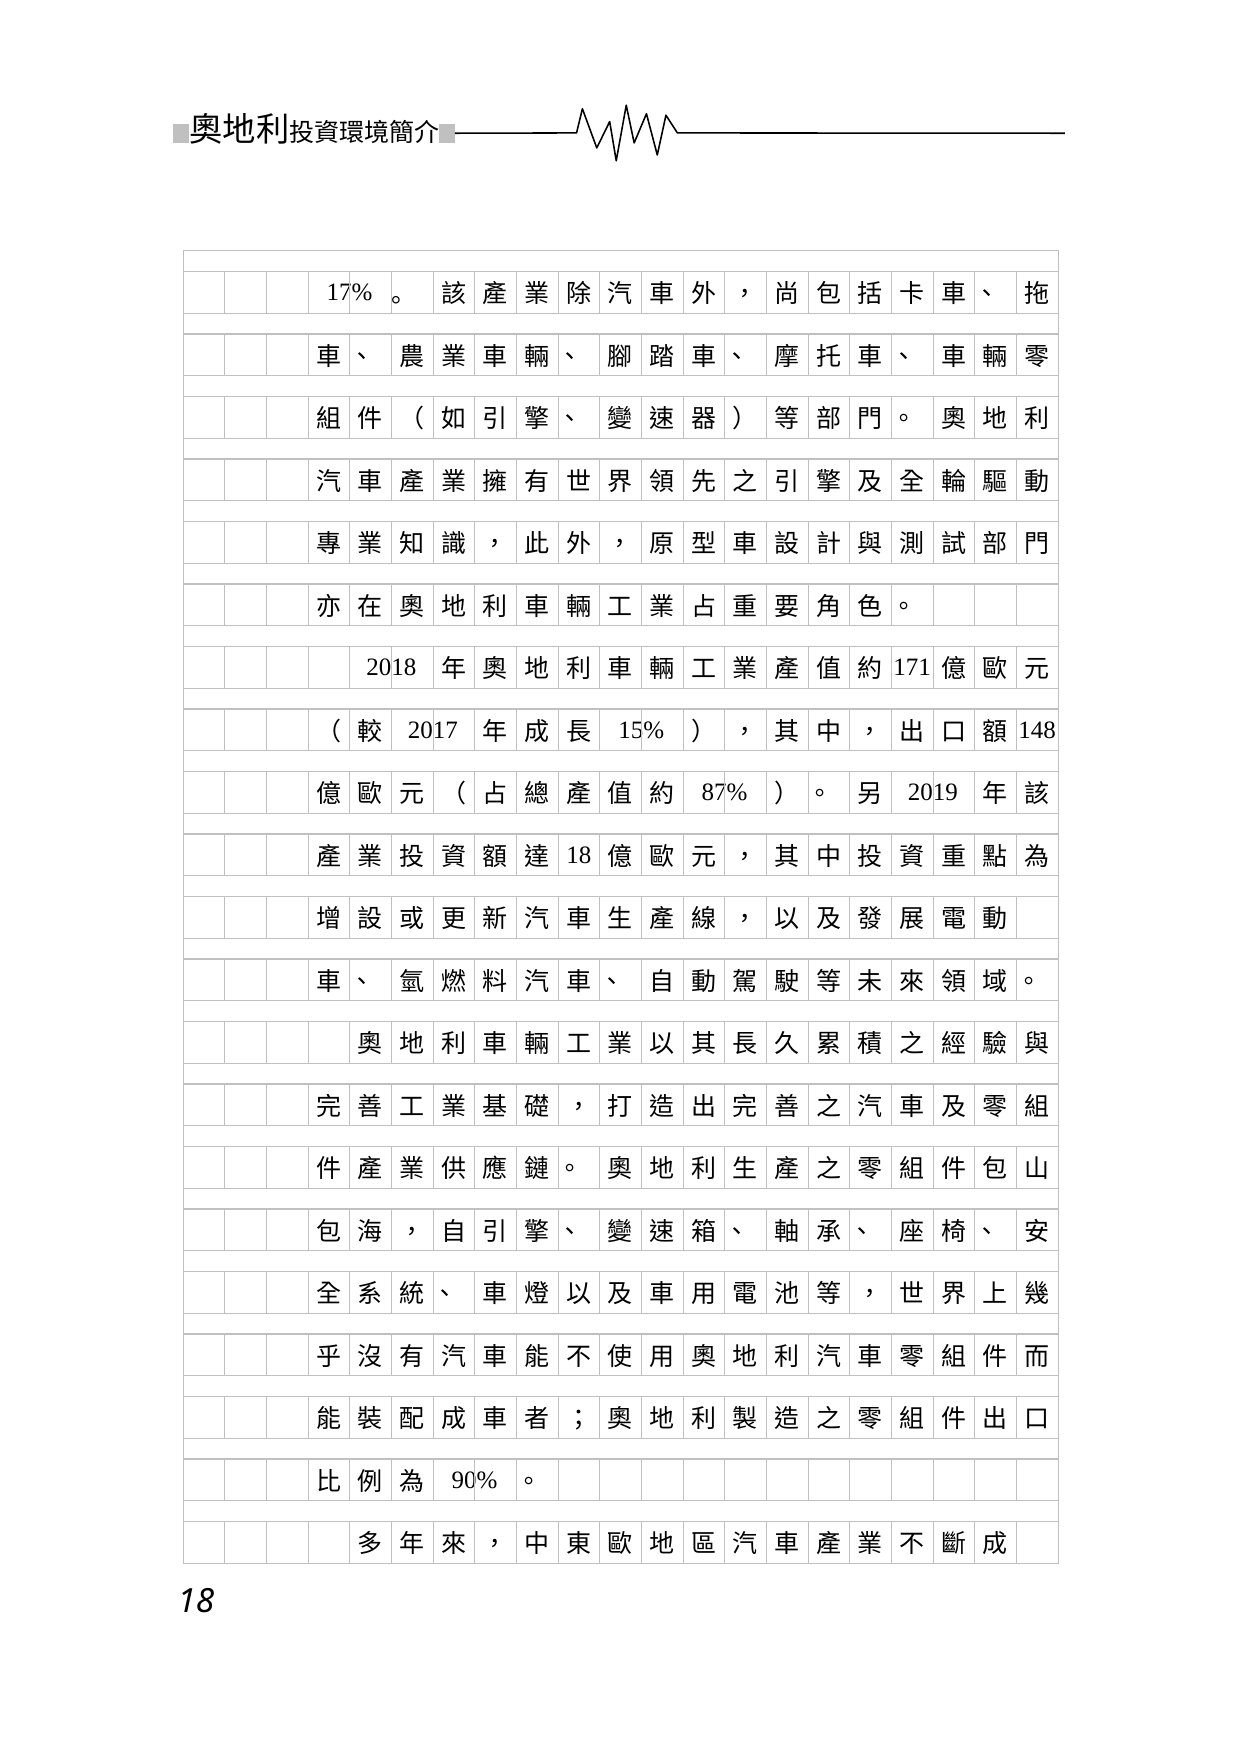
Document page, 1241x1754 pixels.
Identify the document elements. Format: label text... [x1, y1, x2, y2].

text 2018年奧地利車輛工業產值約171億歐元（較2017年成長15%），其中，出口額148億歐元（占總產值約87%）。另2019年該產業投資額達18億歐元，其中投資重點為增設或更新汽車生產線，以及發展電動車、氫燃料汽車、自動駕駛等未來領域。 [281, 814, 1058, 833]
text 奧地利車輛工業以其長久累積之經驗與完善工業基礎，打造出完善之汽車及零組件產業供應鏈。奧地利生產之零組件包山包海，自引擎、變速箱、軸承、座椅、安全系統、車燈以及車用電池等，世界上幾乎沒有汽車能不使用奧地利汽車零組件而能裝配成車者；奧地利製造之零組件出口比例為90%。 [281, 1064, 1058, 1083]
text 奧地利車輛工業以其長久累積之經驗與完善工業基礎，打造出完善之汽車及零組件產業供應鏈。奧地利生產之零組件包山包海，自引擎、變速箱、軸承、座椅、安全系統、車燈以及車用電池等，世界上幾乎沒有汽車能不使用奧地利汽車零組件而能裝配成車者；奧地利製造之零組件出口比例為90%。 [281, 1189, 1058, 1208]
text 奧地利車輛工業以其長久累積之經驗與完善工業基礎，打造出完善之汽車及零組件產業供應鏈。奧地利生產之零組件包山包海，自引擎、變速箱、軸承、座椅、安全系統、車燈以及車用電池等，世界上幾乎沒有汽車能不使用奧地利汽車零組件而能裝配成車者；奧地利製造之零組件出口比例為90%。 [281, 1376, 1058, 1396]
text 2018年奧地利車輛工業產值約171億歐元（較2017年成長15%），其中，出口額148億歐元（占總產值約87%）。另2019年該產業投資額達18億歐元，其中投資重點為增設或更新汽車生產線，以及發展電動車、氫燃料汽車、自動駕駛等未來領域。 [281, 876, 1058, 896]
text 根據奧地利車輛工業公會（Fachverbandes der Fahrzeugindustrie Österreichs）統計資料，2018年該公會會員廠商145家，從業人員逾41,000名（含約1,200名學徒），較2017年成長17%。該產業除汽車外，尚包括卡車、拖車、農業車輛、腳踏車、摩托車、車輛零組件（如引擎、變速器）等部門。奧地利汽車產業擁有世界領先之引擎及全輪驅動專業知識，此外，原型車設計與測試部門亦在奧地利車輛工業占重要角色。 [281, 564, 1058, 583]
text 奧地利車輛工業以其長久累積之經驗與完善工業基礎，打造出完善之汽車及零組件產業供應鏈。奧地利生產之零組件包山包海，自引擎、變速箱、軸承、座椅、安全系統、車燈以及車用電池等，世界上幾乎沒有汽車能不使用奧地利汽車零組件而能裝配成車者；奧地利製造之零組件出口比例為90%。 [281, 1001, 1058, 1021]
text 奧地利車輛工業以其長久累積之經驗與完善工業基礎，打造出完善之汽車及零組件產業供應鏈。奧地利生產之零組件包山包海，自引擎、變速箱、軸承、座椅、安全系統、車燈以及車用電池等，世界上幾乎沒有汽車能不使用奧地利汽車零組件而能裝配成車者；奧地利製造之零組件出口比例為90%。 [281, 1251, 1058, 1271]
text 2018年奧地利車輛工業產值約171億歐元（較2017年成長15%），其中，出口額148億歐元（占總產值約87%）。另2019年該產業投資額達18億歐元，其中投資重點為增設或更新汽車生產線，以及發展電動車、氫燃料汽車、自動駕駛等未來領域。 [281, 939, 1058, 958]
text 奧地利車輛工業以其長久累積之經驗與完善工業基礎，打造出完善之汽車及零組件產業供應鏈。奧地利生產之零組件包山包海，自引擎、變速箱、軸承、座椅、安全系統、車燈以及車用電池等，世界上幾乎沒有汽車能不使用奧地利汽車零組件而能裝配成車者；奧地利製造之零組件出口比例為90%。 [281, 1314, 1058, 1333]
text 奧地利車輛工業以其長久累積之經驗與完善工業基礎，打造出完善之汽車及零組件產業供應鏈。奧地利生產之零組件包山包海，自引擎、變速箱、軸承、座椅、安全系統、車燈以及車用電池等，世界上幾乎沒有汽車能不使用奧地利汽車零組件而能裝配成車者；奧地利製造之零組件出口比例為90%。 [281, 1126, 1058, 1146]
text 根據奧地利車輛工業公會（Fachverbandes der Fahrzeugindustrie Österreichs）統計資料，2018年該公會會員廠商145家，從業人員逾41,000名（含約1,200名學徒），較2017年成長17%。該產業除汽車外，尚包括卡車、拖車、農業車輛、腳踏車、摩托車、車輛零組件（如引擎、變速器）等部門。奧地利汽車產業擁有世界領先之引擎及全輪驅動專業知識，此外，原型車設計與測試部門亦在奧地利車輛工業占重要角色。 [281, 439, 1058, 458]
text 多年來，中東歐地區汽車產業不斷成長，奧地利位於該地區核心地帶，已高程度融入供應鏈。而奧地利汽車產業與德國連結最為緊密，出口產品高比例流向德國。此外，許多德國汽車集團在奧地利均設有生產基地或與奧地利供應商建立密切關係。 [281, 1501, 1058, 1521]
text 奧地利車輛工業以其長久累積之經驗與完善工業基礎，打造出完善之汽車及零組件產業供應鏈。奧地利生產之零組件包山包海，自引擎、變速箱、軸承、座椅、安全系統、車燈以及車用電池等，世界上幾乎沒有汽車能不使用奧地利汽車零組件而能裝配成車者；奧地利製造之零組件出口比例為90%。 [281, 1439, 1058, 1458]
text 根據奧地利車輛工業公會（Fachverbandes der Fahrzeugindustrie Österreichs）統計資料，2018年該公會會員廠商145家，從業人員逾41,000名（含約1,200名學徒），較2017年成長17%。該產業除汽車外，尚包括卡車、拖車、農業車輛、腳踏車、摩托車、車輛零組件（如引擎、變速器）等部門。奧地利汽車產業擁有世界領先之引擎及全輪驅動專業知識，此外，原型車設計與測試部門亦在奧地利車輛工業占重要角色。 [281, 314, 1058, 333]
text 2018年奧地利車輛工業產值約171億歐元（較2017年成長15%），其中，出口額148億歐元（占總產值約87%）。另2019年該產業投資額達18億歐元，其中投資重點為增設或更新汽車生產線，以及發展電動車、氫燃料汽車、自動駕駛等未來領域。 [281, 689, 1058, 708]
text 根據奧地利車輛工業公會（Fachverbandes der Fahrzeugindustrie Österreichs）統計資料，2018年該公會會員廠商145家，從業人員逾41,000名（含約1,200名學徒），較2017年成長17%。該產業除汽車外，尚包括卡車、拖車、農業車輛、腳踏車、摩托車、車輛零組件（如引擎、變速器）等部門。奧地利汽車產業擁有世界領先之引擎及全輪驅動專業知識，此外，原型車設計與測試部門亦在奧地利車輛工業占重要角色。 [281, 376, 1058, 396]
text 根據奧地利車輛工業公會（Fachverbandes der Fahrzeugindustrie Österreichs）統計資料，2018年該公會會員廠商145家，從業人員逾41,000名（含約1,200名學徒），較2017年成長17%。該產業除汽車外，尚包括卡車、拖車、農業車輛、腳踏車、摩托車、車輛零組件（如引擎、變速器）等部門。奧地利汽車產業擁有世界領先之引擎及全輪驅動專業知識，此外，原型車設計與測試部門亦在奧地利車輛工業占重要角色。 [281, 251, 1058, 271]
text 根據奧地利車輛工業公會（Fachverbandes der Fahrzeugindustrie Österreichs）統計資料，2018年該公會會員廠商145家，從業人員逾41,000名（含約1,200名學徒），較2017年成長17%。該產業除汽車外，尚包括卡車、拖車、農業車輛、腳踏車、摩托車、車輛零組件（如引擎、變速器）等部門。奧地利汽車產業擁有世界領先之引擎及全輪驅動專業知識，此外，原型車設計與測試部門亦在奧地利車輛工業占重要角色。 [281, 501, 1058, 521]
text 2018年奧地利車輛工業產值約171億歐元（較2017年成長15%），其中，出口額148億歐元（占總產值約87%）。另2019年該產業投資額達18億歐元，其中投資重點為增設或更新汽車生產線，以及發展電動車、氫燃料汽車、自動駕駛等未來領域。 [281, 626, 1058, 646]
text 2018年奧地利車輛工業產值約171億歐元（較2017年成長15%），其中，出口額148億歐元（占總產值約87%）。另2019年該產業投資額達18億歐元，其中投資重點為增設或更新汽車生產線，以及發展電動車、氫燃料汽車、自動駕駛等未來領域。 [281, 751, 1058, 771]
